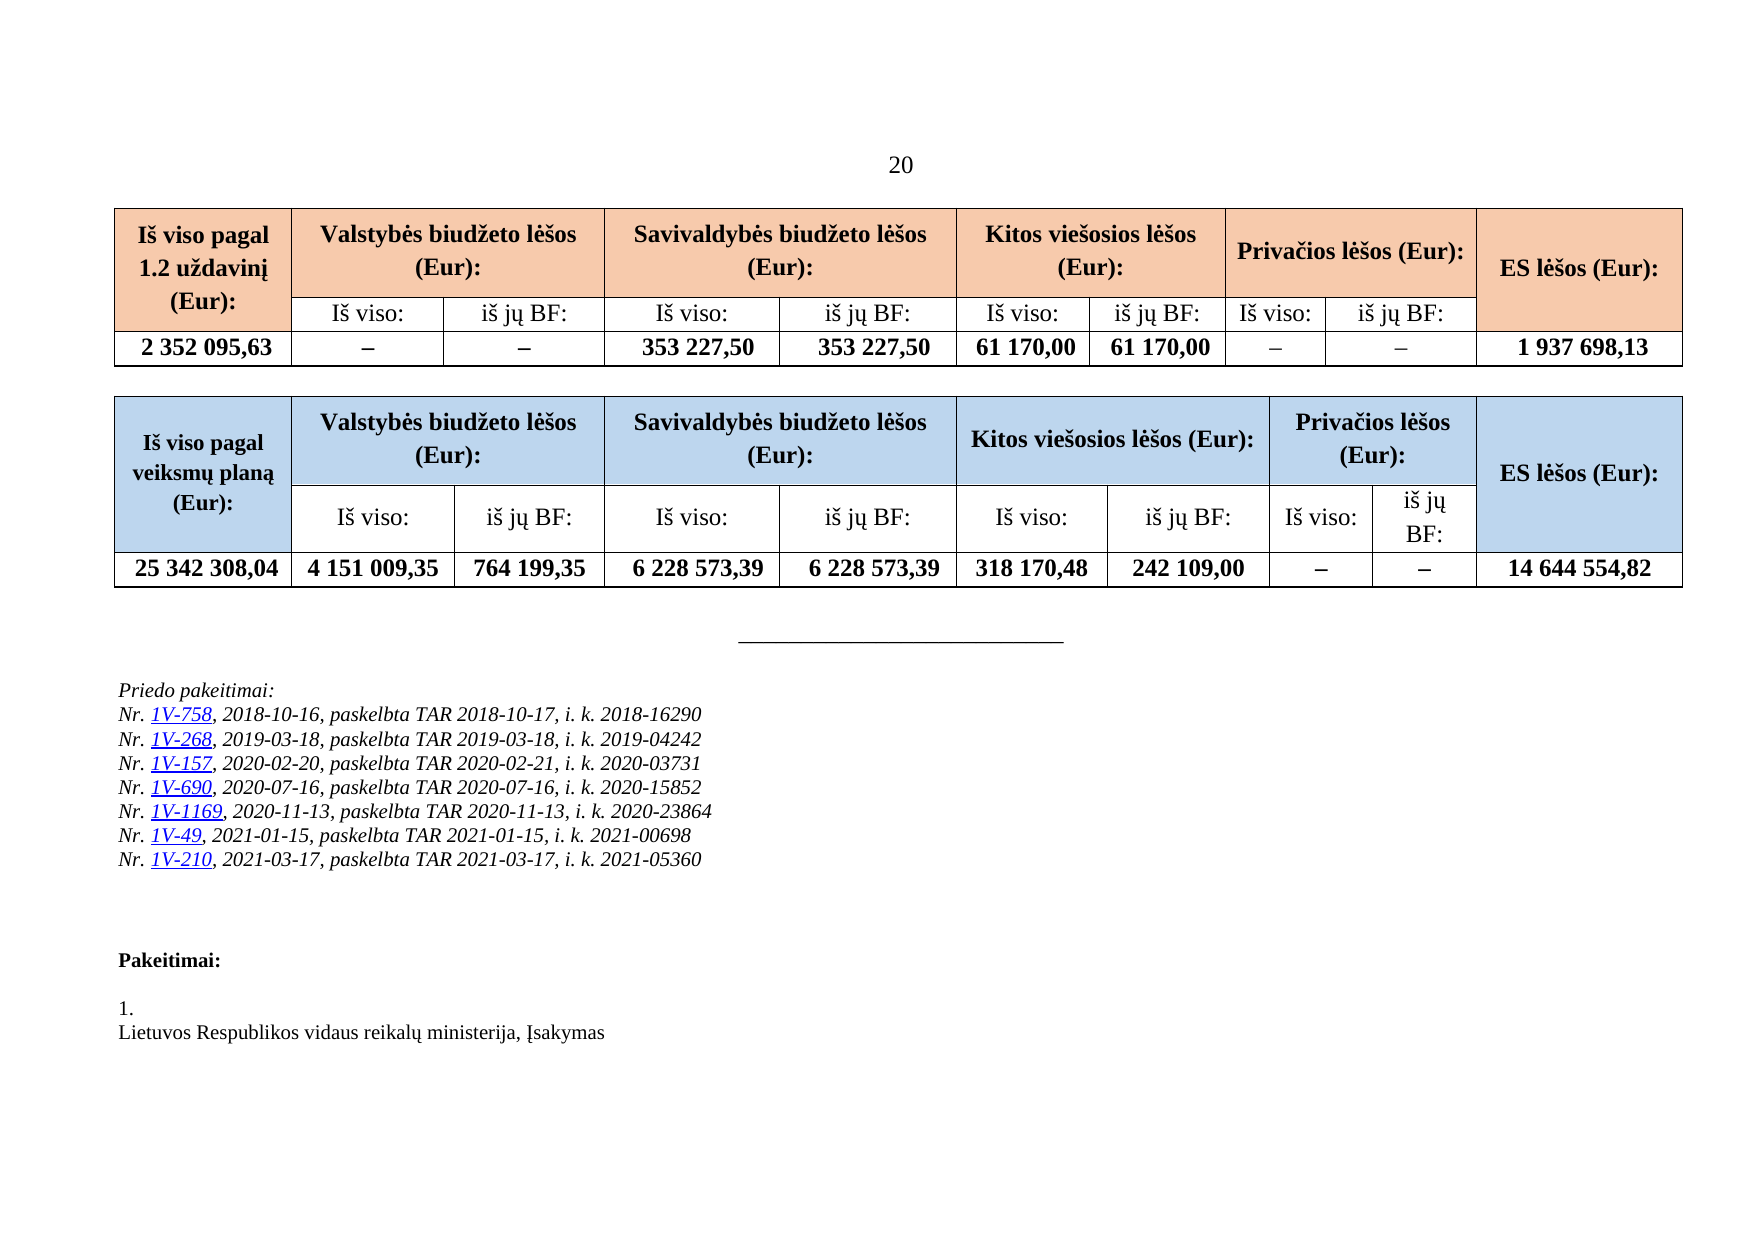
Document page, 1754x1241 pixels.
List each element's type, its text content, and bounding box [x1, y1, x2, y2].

table_header Kitos viešosios lėšos (Eur): [957, 397, 1269, 484]
table_cell – [444, 332, 604, 365]
table_cell Iš viso: [957, 486, 1107, 552]
table_cell 14 644 554,82 [1477, 553, 1682, 586]
table_header Iš viso pagal 1.2 uždavinį (Eur): [115, 209, 291, 331]
table_cell iš jų BF: [1373, 486, 1476, 552]
table_cell 25 342 308,04 [115, 553, 291, 586]
table_cell 242 109,00 [1108, 553, 1269, 586]
table_cell 4 151 009,35 [292, 553, 454, 586]
table_cell Iš viso: [292, 298, 443, 331]
table_cell Iš viso: [605, 486, 779, 552]
table_header Valstybės biudžeto lėšos (Eur): [292, 397, 604, 484]
table_cell 1 937 698,13 [1477, 332, 1682, 365]
table_cell – [1326, 332, 1476, 365]
text Nr. 1V-210, 2021-03-17, paskelbta TAR 2021-03-17, i. k. 2021-05360 [118, 847, 1683, 871]
table_cell iš jų BF: [444, 298, 604, 331]
table_cell 2 352 095,63 [115, 332, 291, 365]
table_header Savivaldybės biudžeto lėšos (Eur): [605, 209, 956, 297]
table_cell iš jų BF: [1090, 298, 1225, 331]
table_header Privačios lėšos (Eur): [1226, 209, 1476, 297]
table_cell Iš viso: [1226, 298, 1325, 331]
table_header ES lėšos (Eur): [1477, 209, 1682, 331]
table_cell Iš viso: [292, 486, 454, 552]
table_header Iš viso pagal veiksmų planą (Eur): [115, 397, 291, 552]
table_header Valstybės biudžeto lėšos (Eur): [292, 209, 604, 297]
table_cell iš jų BF: [780, 486, 956, 552]
table_cell – [292, 332, 443, 365]
text Nr. 1V-758, 2018-10-16, paskelbta TAR 2018-10-17, i. k. 2018-16290 [118, 702, 1683, 726]
text Nr. 1V-268, 2019-03-18, paskelbta TAR 2019-03-18, i. k. 2019-04242 [118, 726, 1683, 751]
table_cell Iš viso: [1270, 486, 1372, 552]
table_cell iš jų BF: [455, 486, 604, 552]
table_cell 6 228 573,39 [605, 553, 779, 586]
table_cell 318 170,48 [957, 553, 1107, 586]
text 1. [118, 996, 1683, 1020]
table_header ES lėšos (Eur): [1477, 397, 1682, 552]
table_header Kitos viešosios lėšos (Eur): [957, 209, 1225, 297]
table_cell 353 227,50 [605, 332, 779, 365]
table_cell iš jų BF: [1326, 298, 1476, 331]
text __________________________ [118, 617, 1683, 645]
text Lietuvos Respublikos vidaus reikalų ministerija, Įsakymas [118, 1020, 1683, 1044]
text Nr. 1V-49, 2021-01-15, paskelbta TAR 2021-01-15, i. k. 2021-00698 [118, 823, 1683, 847]
text Nr. 1V-1169, 2020-11-13, paskelbta TAR 2020-11-13, i. k. 2020-23864 [118, 799, 1683, 823]
table_cell 764 199,35 [455, 553, 604, 586]
table_header Privačios lėšos (Eur): [1270, 397, 1476, 484]
table_cell – [1373, 553, 1476, 586]
table_cell 353 227,50 [780, 332, 956, 365]
text Nr. 1V-690, 2020-07-16, paskelbta TAR 2020-07-16, i. k. 2020-15852 [118, 774, 1683, 799]
table_cell 61 170,00 [1090, 332, 1225, 365]
table_cell iš jų BF: [1108, 486, 1269, 552]
text Priedo pakeitimai: [118, 678, 1683, 702]
text Pakeitimai: [118, 948, 1683, 972]
table_cell 6 228 573,39 [780, 553, 956, 586]
table_cell Iš viso: [957, 298, 1089, 331]
text Nr. 1V-157, 2020-02-20, paskelbta TAR 2020-02-21, i. k. 2020-03731 [118, 751, 1683, 774]
table_cell Iš viso: [605, 298, 779, 331]
table_header Savivaldybės biudžeto lėšos (Eur): [605, 397, 956, 484]
table_cell iš jų BF: [780, 298, 956, 331]
table_cell – [1226, 332, 1325, 365]
table_cell – [1270, 553, 1372, 586]
table_cell 61 170,00 [957, 332, 1089, 365]
